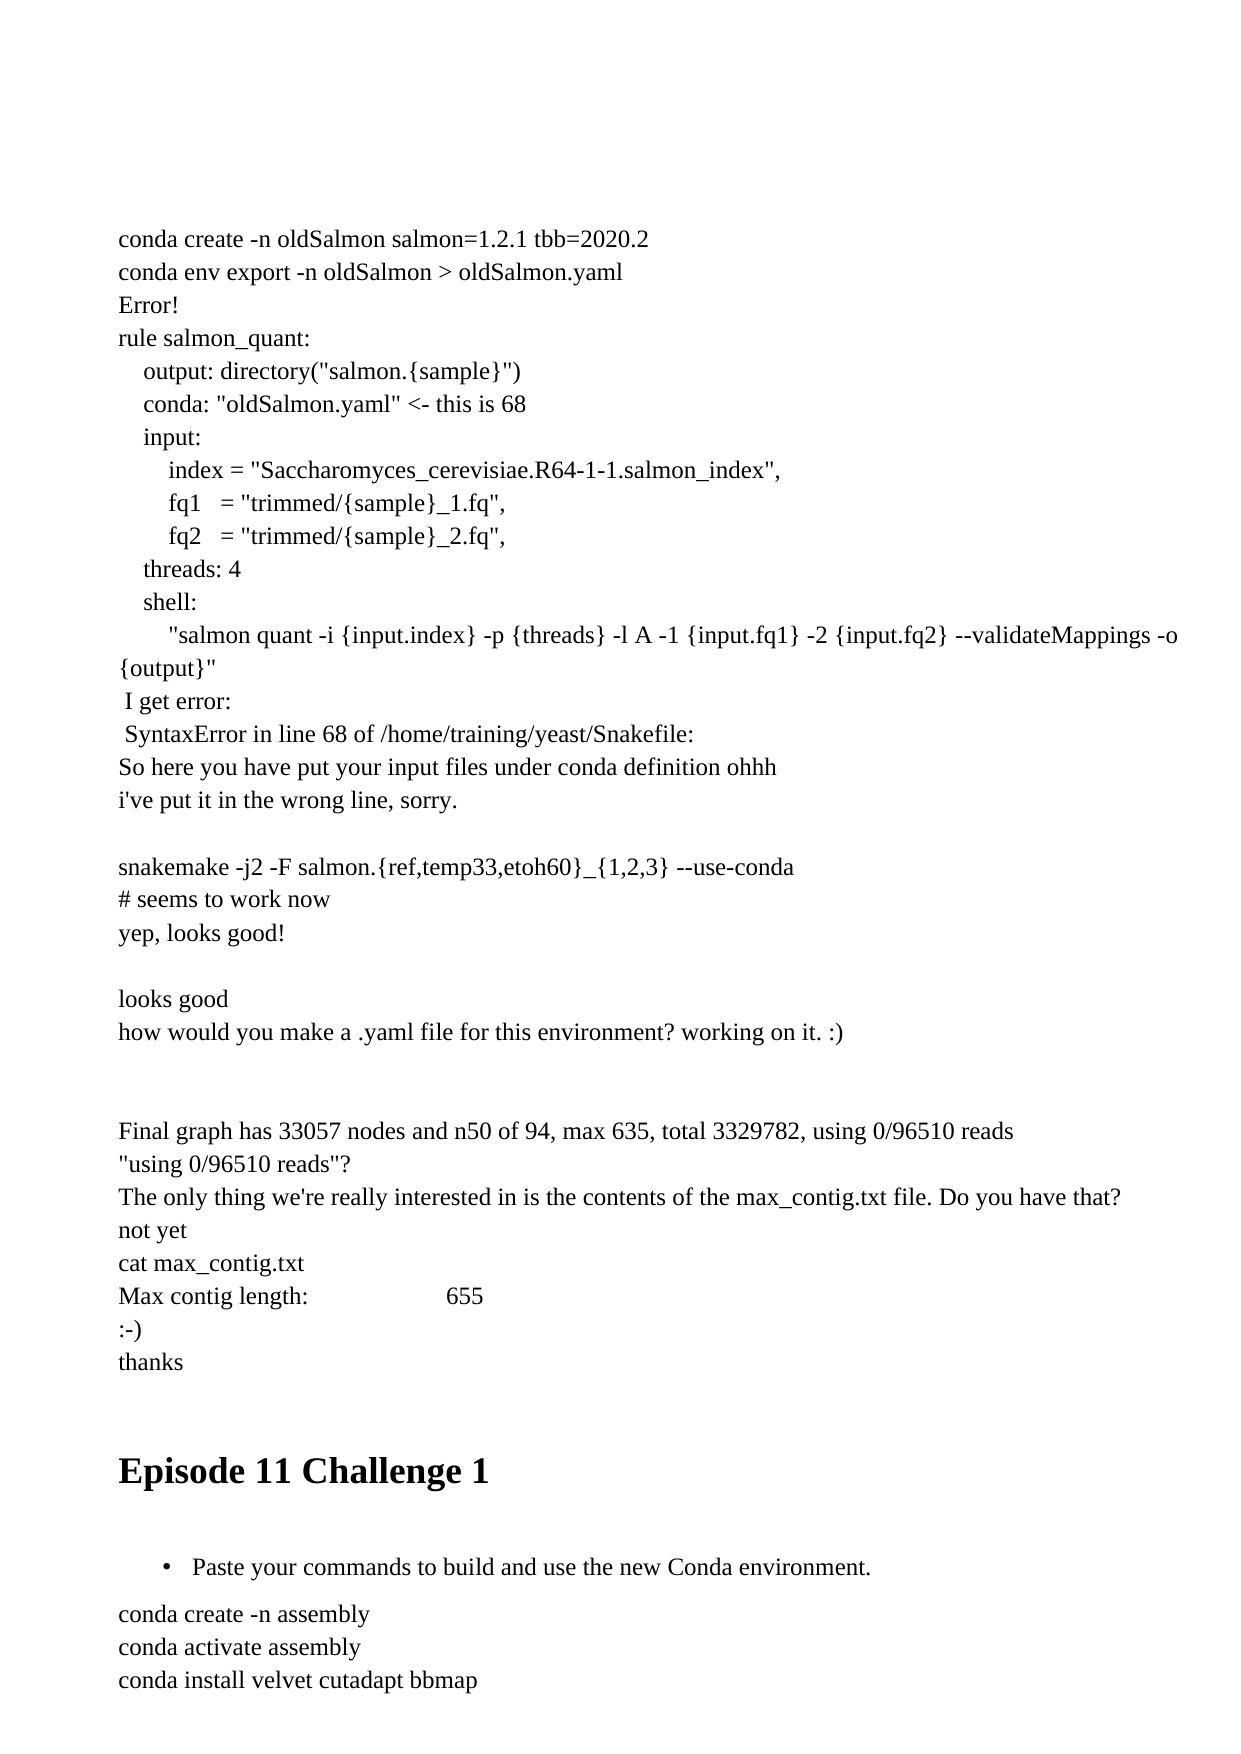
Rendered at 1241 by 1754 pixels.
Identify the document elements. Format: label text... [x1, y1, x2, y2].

list Paste your commands to build and use the new Conda environment. [162, 1552, 1181, 1580]
subtitle Episode 11 Challenge 1 [118, 1448, 1181, 1491]
text conda create -n oldSalmon salmon=1.2.1 tbb=2020.2 conda env export -n oldSalmon > oldSalmon.yaml Error! rule salmon_quant: output: directory("salmon.{sample}") conda: "oldSalmon.yaml" <- this is 68 input: index = "Saccharomyces_cerevisiae.R64-1-1.salmon_index", fq1 = "trimmed/{sample}_1.fq", fq2 = "trimmed/{sample}_2.fq", threads: 4 shell: "salmon quant -i {input.index} -p {threads} -l A -1 {input.fq1} -2 {input.fq2} --validateMappings -o {output}" I get error: SyntaxError in line 68 of /home/training/yeast/Snakefile: So here you have put your input files under conda definition ohhh i've put it in the wrong line, sorry. snakemake -j2 -F salmon.{ref,temp33,etoh60}_{1,2,3} --use-conda # seems to work now yep, looks good! looks good how would you make a .yaml file for this environment? working on it. :) Final graph has 33057 nodes and n50 of 94, max 635, total 3329782, using 0/96510 reads "using 0/96510 reads"? The only thing we're really interested in is the contents of the max_contig.txt file. Do you have that? not yet cat max_contig.txt Max contig length: 655 :-) thanks [118, 59, 1181, 1409]
text conda create -n assembly conda activate assembly conda install velvet cutadapt bbmap [118, 1599, 1181, 1694]
